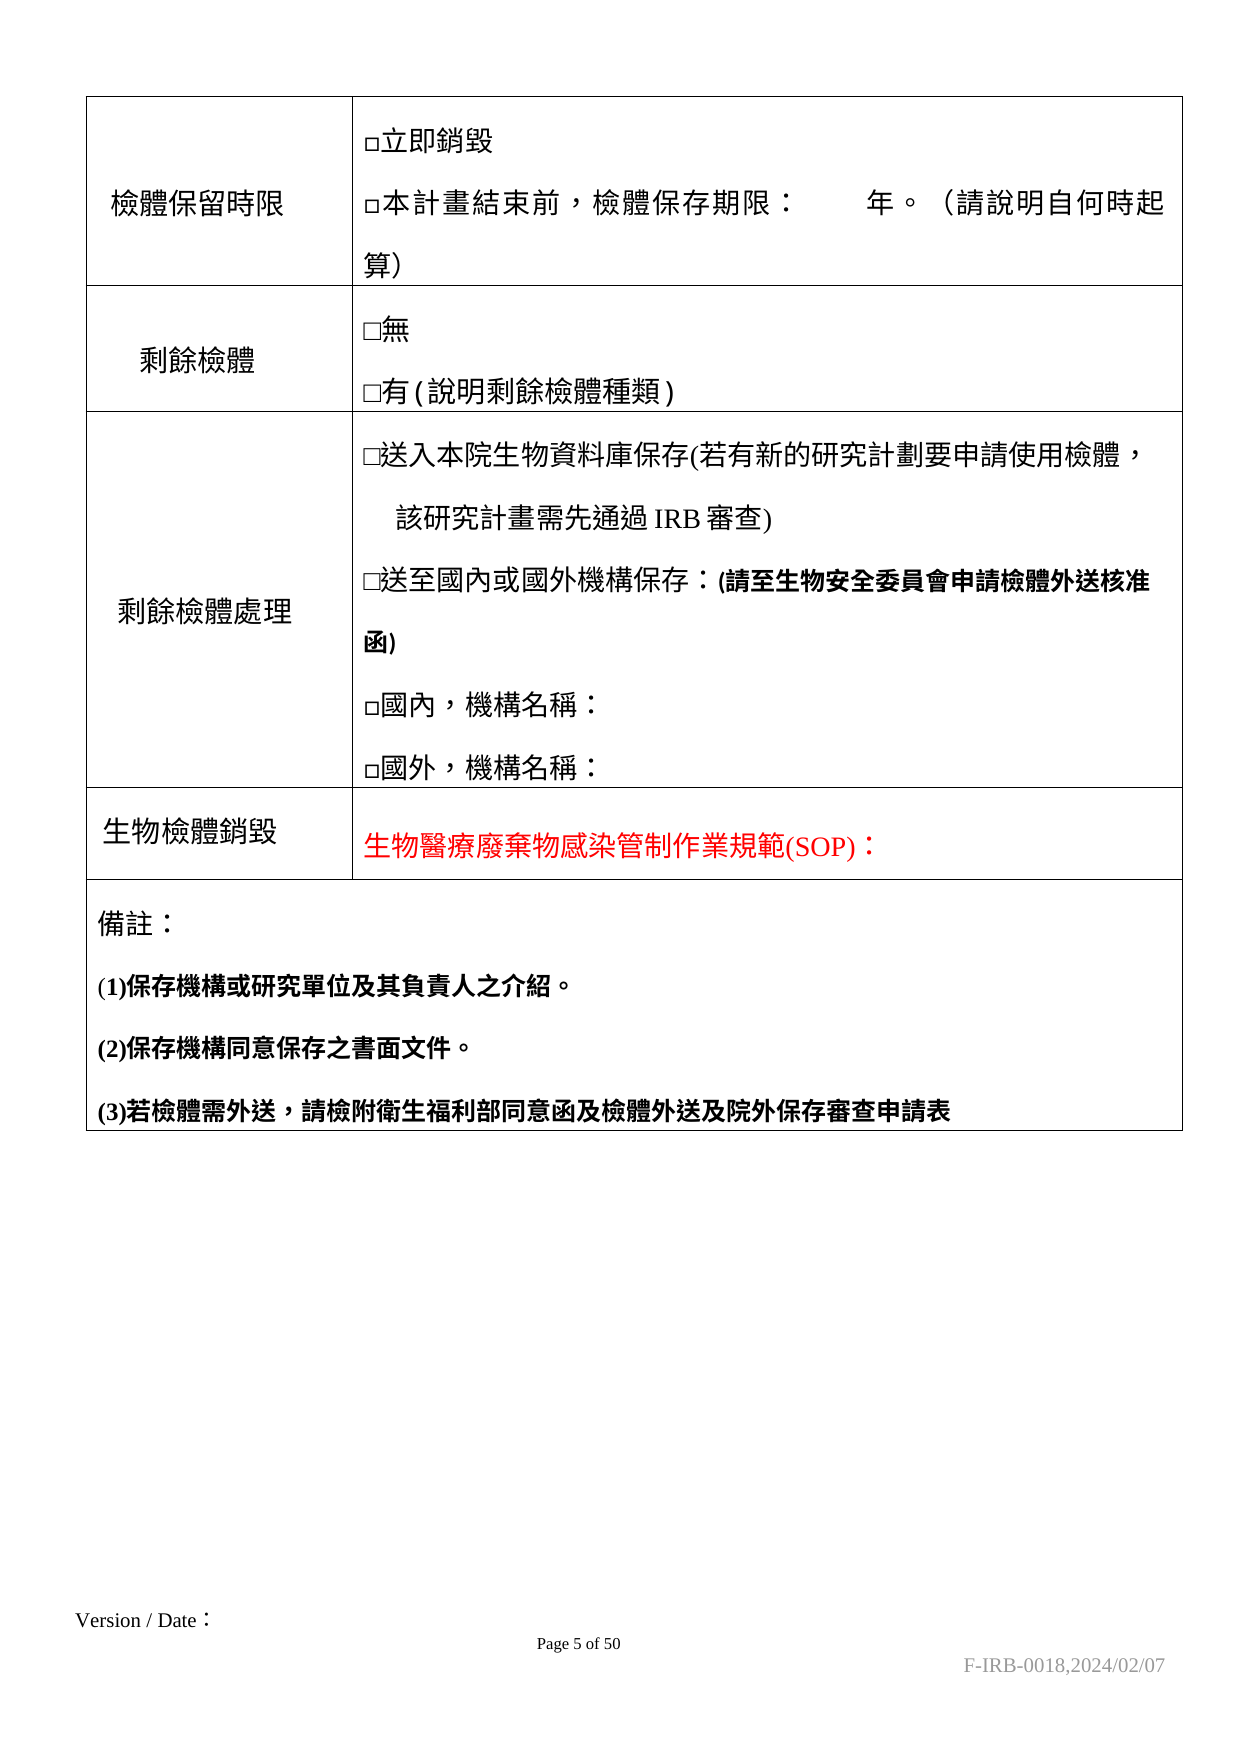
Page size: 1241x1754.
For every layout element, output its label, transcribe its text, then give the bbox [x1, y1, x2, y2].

table_cell 剩餘檢體 [87, 286, 352, 411]
table_cell □無 □有(說明剩餘檢體種類) [353, 286, 1182, 411]
table_cell 檢體保留時限 [87, 97, 352, 285]
table_cell 剩餘檢體處理 [87, 412, 352, 787]
table_cell 備註： (1)保存機構或研究單位及其負責人之介紹。 (2)保存機構同意保存之書面文件。 (3)若檢體需外送，請檢附衛生福利部同意函及檢體外送及院外保存審查申請表 [87, 880, 1182, 1130]
table_cell □送入本院生物資料庫保存(若有新的研究計劃要申請使用檢體，該研究計畫需先通過IRB審查) □送至國內或國外機構保存：(請至生物安全委員會申請檢體外送核准函) □國內，機構名稱： □國外，機構名稱： [353, 412, 1182, 787]
table_cell 生物醫療廢棄物感染管制作業規範(SOP)： [353, 788, 1182, 879]
table_cell □立即銷毀 □本計畫結束前，檢體保存期限： 年。（請說明自何時起算） [353, 97, 1182, 285]
table_cell 生物檢體銷毀 [87, 788, 352, 879]
